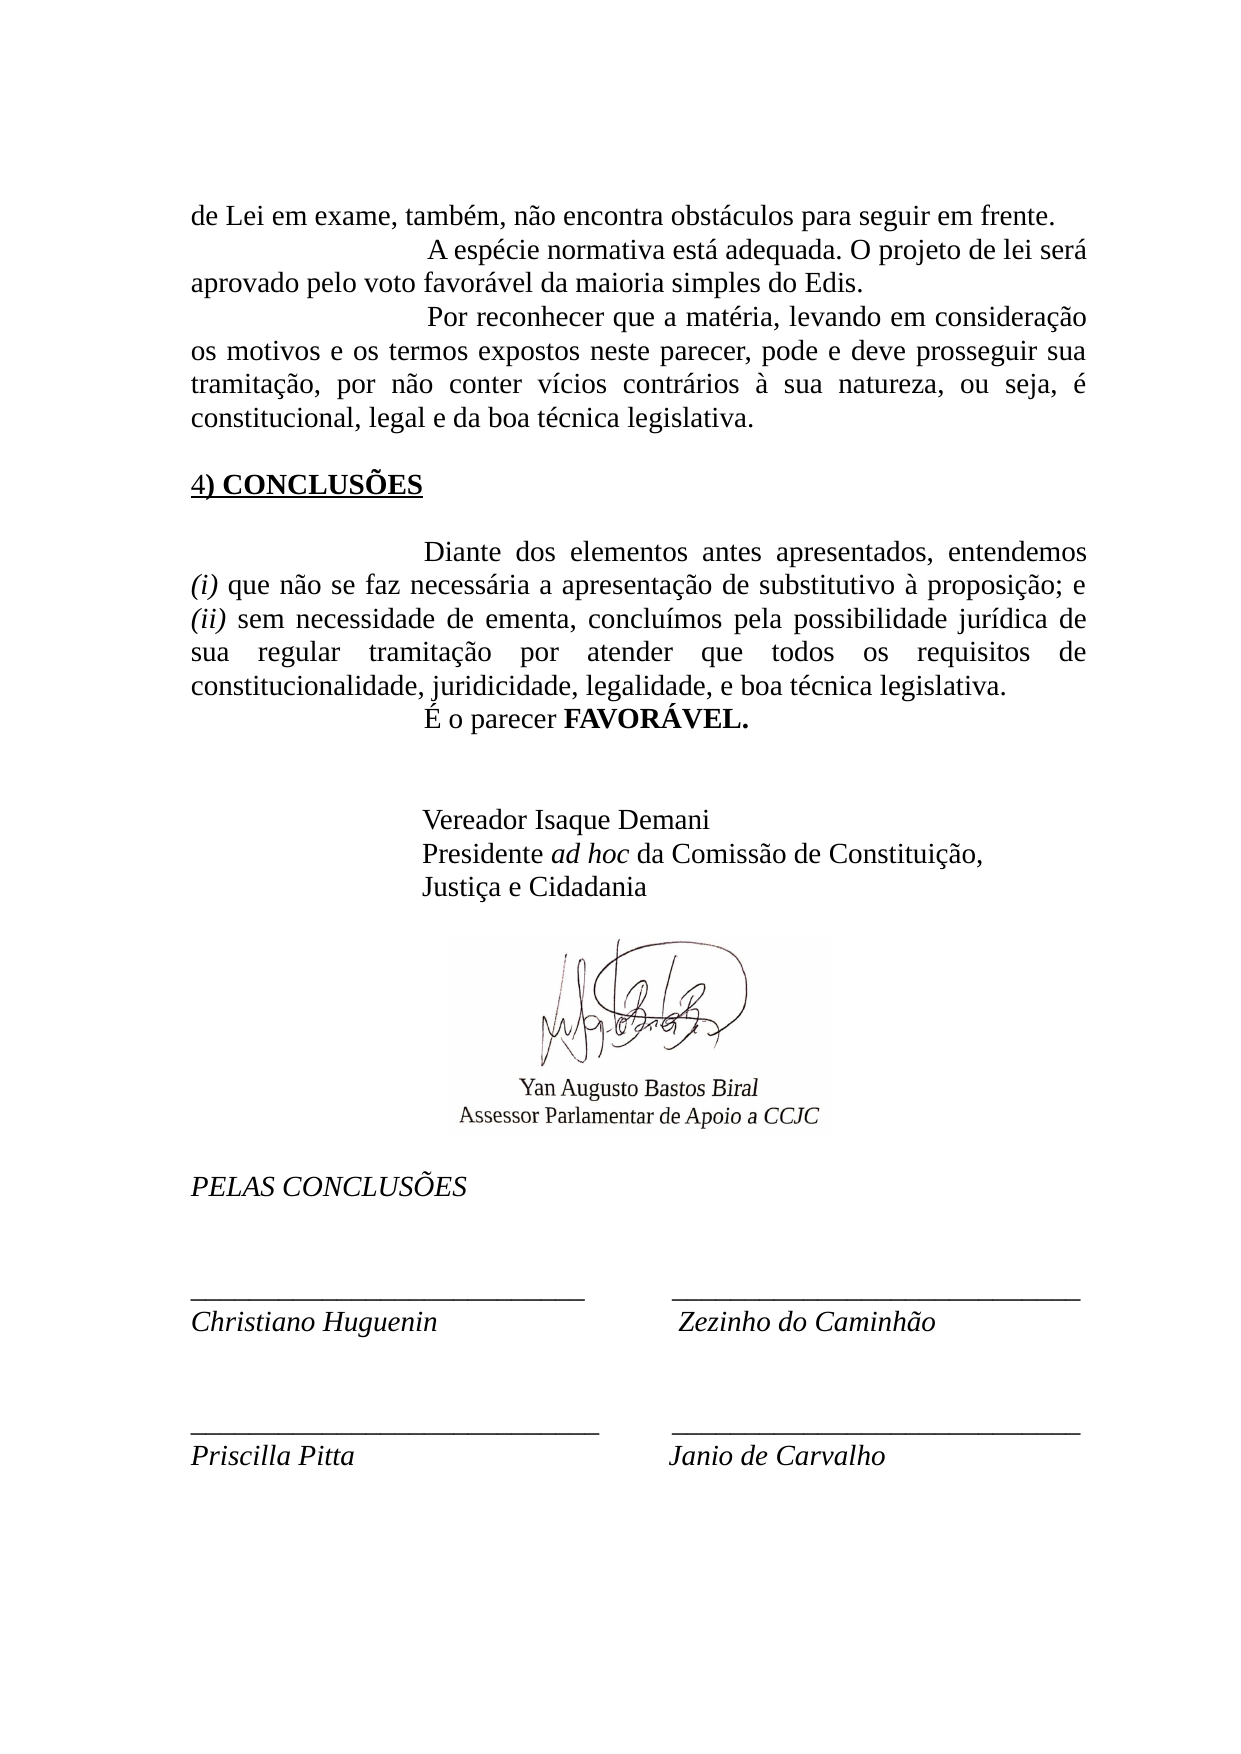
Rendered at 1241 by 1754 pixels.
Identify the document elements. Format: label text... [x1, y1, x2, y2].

text A espécie normativa está adequada. O projeto de lei será aprovado pelo voto favorável da maioria simples do Edis. [191, 232, 1087, 299]
picture [448, 936, 830, 1136]
text Priscilla Pitta Janio de Carvalho [191, 1438, 1087, 1471]
text PELAS CONCLUSÕES [191, 1169, 1087, 1203]
text 4) CONCLUSÕES [191, 467, 1087, 500]
text Por reconhecer que a matéria, levando em consideração os motivos e os termos expostos neste parecer, pode e deve prosseguir sua tramitação, por não conter vícios contrários à sua natureza, ou seja, é constitucional, legal e da boa técnica legislativa. [191, 299, 1087, 433]
text É o parecer FAVORÁVEL. [191, 702, 1087, 735]
text ____________________________ ____________________________ [191, 1404, 1087, 1438]
text de Lei em exame, também, não encontra obstáculos para seguir em frente. [191, 198, 1087, 232]
text Diante dos elementos antes apresentados, entendemos (i) que não se faz necessária a apresentação de substitutivo à proposição; e (ii) sem necessidade de ementa, concluímos pela possibilidade jurídica de sua regular tramitação por atender que todos os requisitos de constitucionalidade, juridicidade, legalidade, e boa técnica legislativa. [191, 534, 1087, 702]
text Christiano Huguenin Zezinho do Caminhão [191, 1304, 1087, 1337]
text Vereador Isaque Demani [191, 802, 1087, 836]
text Justiça e Cidadania [191, 869, 1087, 903]
text Presidente ad hoc da Comissão de Constituição, [191, 836, 1087, 869]
text ___________________________ ____________________________ [191, 1270, 1087, 1304]
